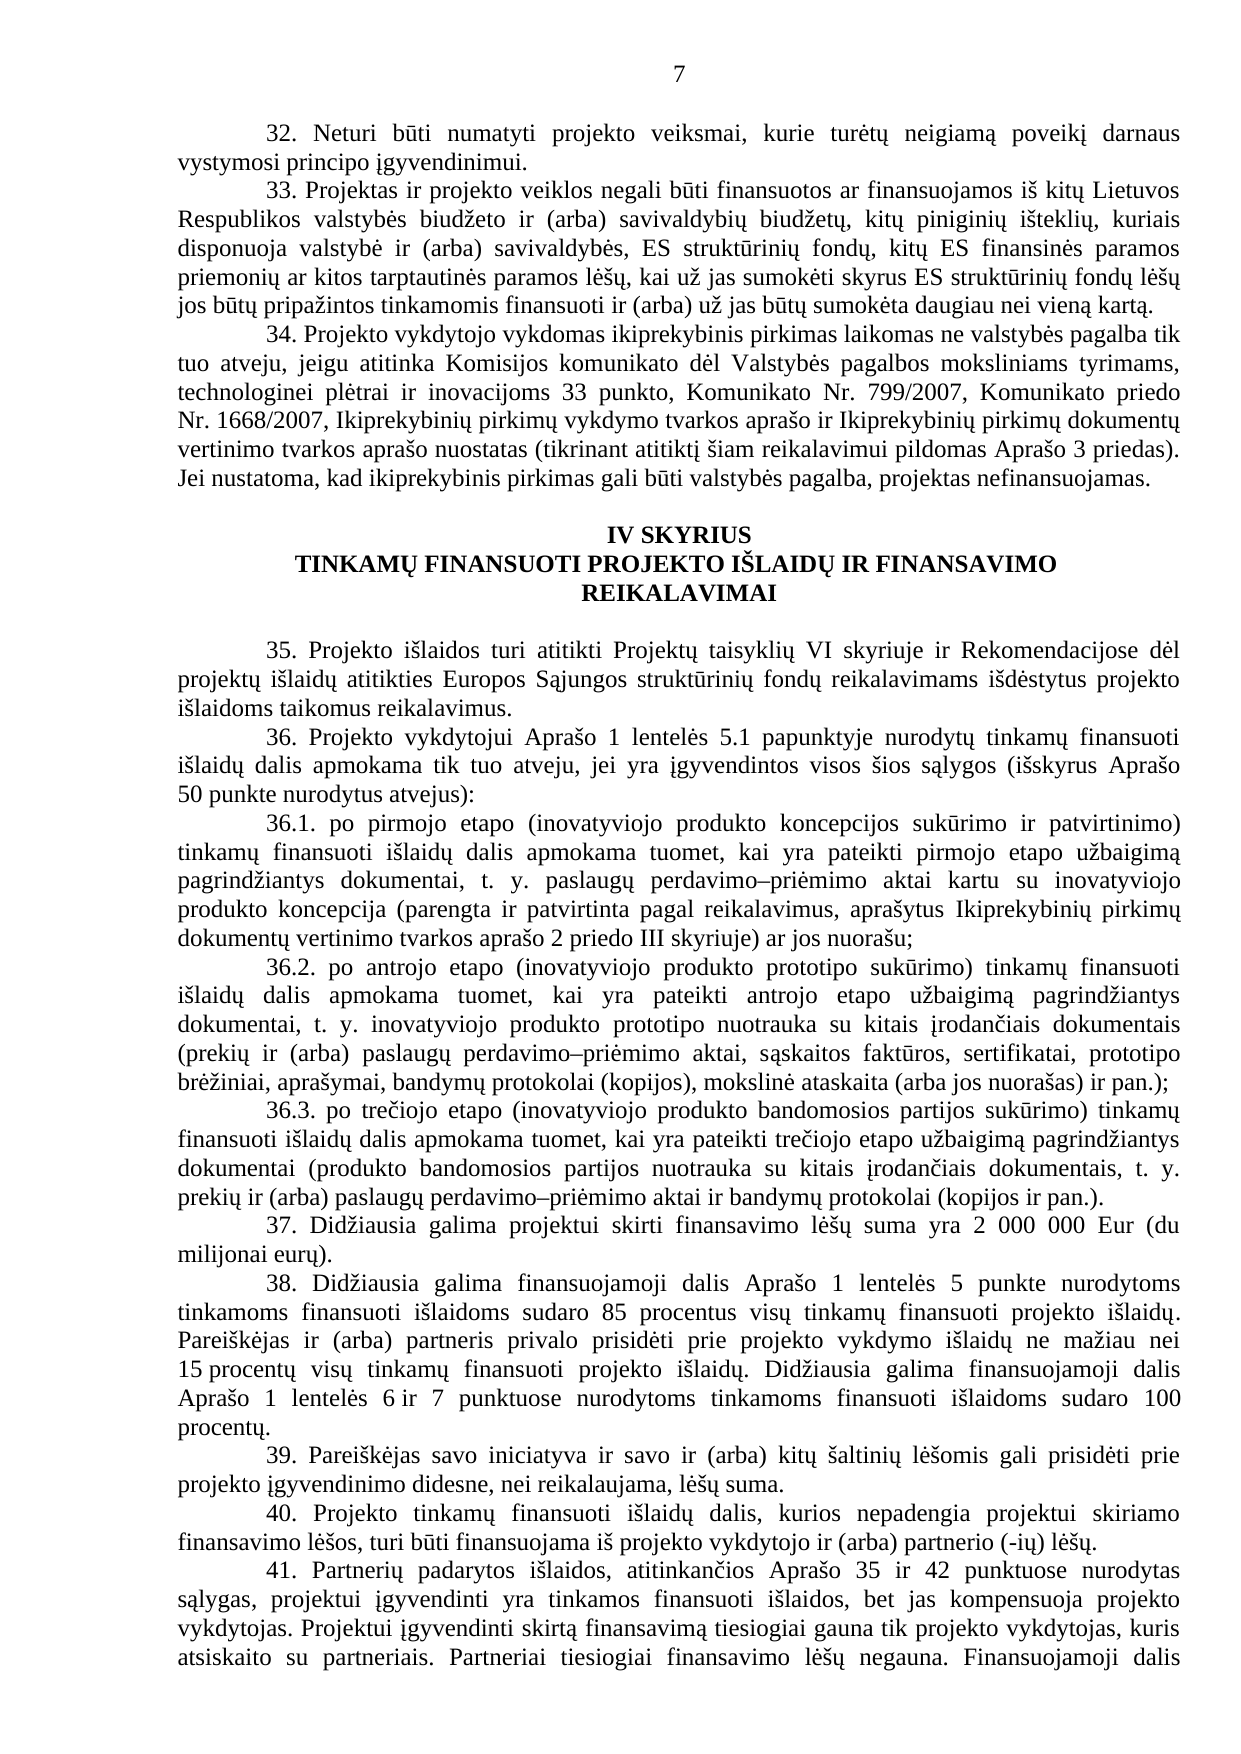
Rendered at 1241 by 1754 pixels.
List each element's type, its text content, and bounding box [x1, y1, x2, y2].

text TINKAMŲ FINANSUOTI PROJEKTO IŠLAIDŲ IR FINANSAVIMO [177, 549, 1181, 578]
text 40. Projekto tinkamų finansuoti išlaidų dalis, kurios nepadengia projektui skiriamo finansavimo lėšos, turi būti finansuojama iš projekto vykdytojo ir (arba) partnerio (-ių) lėšų. [177, 1498, 1181, 1556]
text 38. Didžiausia galima finansuojamoji dalis Aprašo 1 lentelės 5 punkte nurodytoms tinkamoms finansuoti išlaidoms sudaro 85 procentus visų tinkamų finansuoti projekto išlaidų. Pareiškėjas ir (arba) partneris privalo prisidėti prie projekto vykdymo išlaidų ne mažiau nei 15 procentų visų tinkamų finansuoti projekto išlaidų. Didžiausia galima finansuojamoji dalis Aprašo 1 lentelės 6 ir 7 punktuose nurodytoms tinkamoms finansuoti išlaidoms sudaro 100 procentų. [177, 1268, 1181, 1441]
text 34. Projekto vykdytojo vykdomas ikiprekybinis pirkimas laikomas ne valstybės pagalba tik tuo atveju, jeigu atitinka Komisijos komunikato dėl Valstybės pagalbos moksliniams tyrimams, technologinei plėtrai ir inovacijoms 33 punkto, Komunikato Nr. 799/2007, Komunikato priedo Nr. 1668/2007, Ikiprekybinių pirkimų vykdymo tvarkos aprašo ir Ikiprekybinių pirkimų dokumentų vertinimo tvarkos aprašo nuostatas (tikrinant atitiktį šiam reikalavimui pildomas Aprašo 3 priedas). Jei nustatoma, kad ikiprekybinis pirkimas gali būti valstybės pagalba, projektas nefinansuojamas. [177, 319, 1181, 492]
text 39. Pareiškėjas savo iniciatyva ir savo ir (arba) kitų šaltinių lėšomis gali prisidėti prie projekto įgyvendinimo didesne, nei reikalaujama, lėšų suma. [177, 1441, 1181, 1498]
text 41. Partnerių padarytos išlaidos, atitinkančios Aprašo 35 ir 42 punktuose nurodytas sąlygas, projektui įgyvendinti yra tinkamos finansuoti išlaidos, bet jas kompensuoja projekto vykdytojas. Projektui įgyvendinti skirtą finansavimą tiesiogiai gauna tik projekto vykdytojas, kuris atsiskaito su partneriais. Partneriai tiesiogiai finansavimo lėšų negauna. Finansuojamoji dalis [177, 1556, 1181, 1671]
text 32. Neturi būti numatyti projekto veiksmai, kurie turėtų neigiamą poveikį darnaus vystymosi principo įgyvendinimui. [177, 118, 1181, 176]
text 37. Didžiausia galima projektui skirti finansavimo lėšų suma yra 2 000 000 Eur (du milijonai eurų). [177, 1211, 1181, 1268]
text 33. Projektas ir projekto veiklos negali būti finansuotos ar finansuojamos iš kitų Lietuvos Respublikos valstybės biudžeto ir (arba) savivaldybių biudžetų, kitų piniginių išteklių, kuriais disponuoja valstybė ir (arba) savivaldybės, ES struktūrinių fondų, kitų ES finansinės paramos priemonių ar kitos tarptautinės paramos lėšų, kai už jas sumokėti skyrus ES struktūrinių fondų lėšų jos būtų pripažintos tinkamomis finansuoti ir (arba) už jas būtų sumokėta daugiau nei vieną kartą. [177, 176, 1181, 319]
text 36.1. po pirmojo etapo (inovatyviojo produkto koncepcijos sukūrimo ir patvirtinimo) tinkamų finansuoti išlaidų dalis apmokama tuomet, kai yra pateikti pirmojo etapo užbaigimą pagrindžiantys dokumentai, t. y. paslaugų perdavimo–priėmimo aktai kartu su inovatyviojo produkto koncepcija (parengta ir patvirtinta pagal reikalavimus, aprašytus Ikiprekybinių pirkimų dokumentų vertinimo tvarkos aprašo 2 priedo III skyriuje) ar jos nuorašu; [177, 808, 1181, 952]
text 35. Projekto išlaidos turi atitikti Projektų taisyklių VI skyriuje ir Rekomendacijose dėl projektų išlaidų atitikties Europos Sąjungos struktūrinių fondų reikalavimams išdėstytus projekto išlaidoms taikomus reikalavimus. [177, 636, 1181, 722]
text 36.3. po trečiojo etapo (inovatyviojo produkto bandomosios partijos sukūrimo) tinkamų finansuoti išlaidų dalis apmokama tuomet, kai yra pateikti trečiojo etapo užbaigimą pagrindžiantys dokumentai (produkto bandomosios partijos nuotrauka su kitais įrodančiais dokumentais, t. y. prekių ir (arba) paslaugų perdavimo–priėmimo aktai ir bandymų protokolai (kopijos ir pan.). [177, 1096, 1181, 1211]
text REIKALAVIMAI [177, 578, 1181, 607]
text 36. Projekto vykdytojui Aprašo 1 lentelės 5.1 papunktyje nurodytų tinkamų finansuoti išlaidų dalis apmokama tik tuo atveju, jei yra įgyvendintos visos šios sąlygos (išskyrus Aprašo 50 punkte nurodytus atvejus): [177, 722, 1181, 808]
text 36.2. po antrojo etapo (inovatyviojo produkto prototipo sukūrimo) tinkamų finansuoti išlaidų dalis apmokama tuomet, kai yra pateikti antrojo etapo užbaigimą pagrindžiantys dokumentai, t. y. inovatyviojo produkto prototipo nuotrauka su kitais įrodančiais dokumentais (prekių ir (arba) paslaugų perdavimo–priėmimo aktai, sąskaitos faktūros, sertifikatai, prototipo brėžiniai, aprašymai, bandymų protokolai (kopijos), mokslinė ataskaita (arba jos nuorašas) ir pan.); [177, 952, 1181, 1096]
text IV SKYRIUS [177, 521, 1181, 549]
